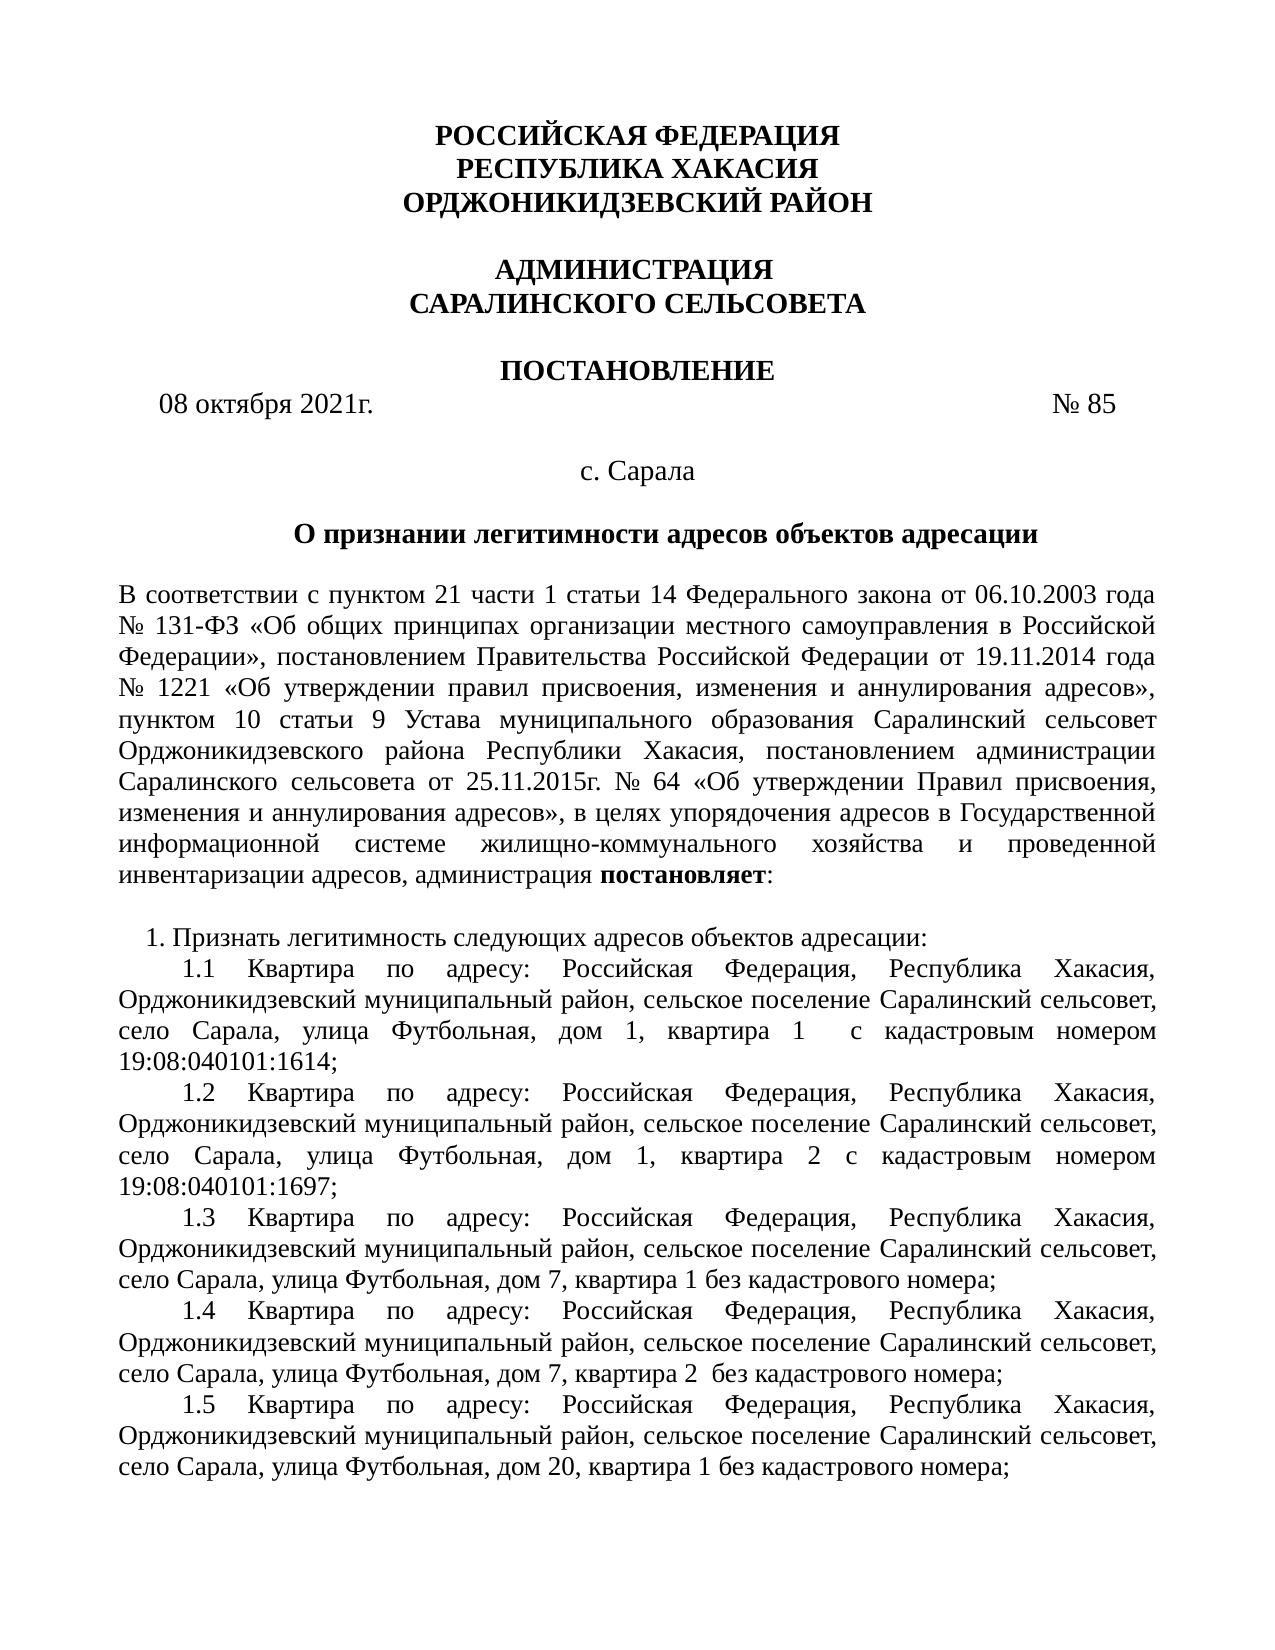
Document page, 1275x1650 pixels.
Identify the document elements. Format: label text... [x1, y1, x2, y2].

text с. Сарала [118, 453, 1157, 487]
text ПОСТАНОВЛЕНИЕ [118, 353, 1157, 386]
text 1. Признать легитимность следующих адресов объектов адресации: [118, 921, 1157, 952]
text 08 октября 2021г. № 85 [118, 386, 1157, 420]
text АДМИНИСТРАЦИЯ САРАЛИНСКОГО СЕЛЬСОВЕТА [118, 219, 1157, 319]
text ОРДЖОНИКИДЗЕВСКИЙ РАЙОН [118, 185, 1157, 219]
text РОССИЙСКАЯ ФЕДЕРАЦИЯ РЕСПУБЛИКА ХАКАСИЯ [118, 118, 1157, 185]
text 1.3 Квартира по адресу: Российская Федерация, Республика Хакасия, Орджоникидзевский муниципальный район, сельское поселение Саралинский сельсовет, село Сарала, улица Футбольная, дом 7, квартира 1 без кадастрового номера; [118, 1201, 1157, 1294]
text 1.1 Квартира по адресу: Российская Федерация, Республика Хакасия, Орджоникидзевский муниципальный район, сельское поселение Саралинский сельсовет, село Сарала, улица Футбольная, дом 1, квартира 1 с кадастровым номером 19:08:040101:1614; [118, 952, 1157, 1076]
text 1.2 Квартира по адресу: Российская Федерация, Республика Хакасия, Орджоникидзевский муниципальный район, сельское поселение Саралинский сельсовет, село Сарала, улица Футбольная, дом 1, квартира 2 с кадастровым номером 19:08:040101:1697; [118, 1076, 1157, 1201]
text 1.5 Квартира по адресу: Российская Федерация, Республика Хакасия, Орджоникидзевский муниципальный район, сельское поселение Саралинский сельсовет, село Сарала, улица Футбольная, дом 20, квартира 1 без кадастрового номера; [118, 1388, 1157, 1481]
text О признании легитимности адресов объектов адресации [118, 516, 1157, 549]
text В соответствии с пунктом 21 части 1 статьи 14 Федерального закона от 06.10.2003 года № 131-ФЗ «Об общих принципах организации местного самоуправления в Российской Федерации», постановлением Правительства Российской Федерации от 19.11.2014 года № 1221 «Об утверждении правил присвоения, изменения и аннулирования адресов», пунктом 10 статьи 9 Устава муниципального образования Саралинский сельсовет Орджоникидзевского района Республики Хакасия, постановлением администрации Саралинского сельсовета от 25.11.2015г. № 64 «Об утверждении Правил присвоения, изменения и аннулирования адресов», в целях упорядочения адресов в Государственной информационной системе жилищно-коммунального хозяйства и проведенной инвентаризации адресов, администрация постановляет: [118, 578, 1157, 889]
text 1.4 Квартира по адресу: Российская Федерация, Республика Хакасия, Орджоникидзевский муниципальный район, сельское поселение Саралинский сельсовет, село Сарала, улица Футбольная, дом 7, квартира 2 без кадастрового номера; [118, 1294, 1157, 1388]
